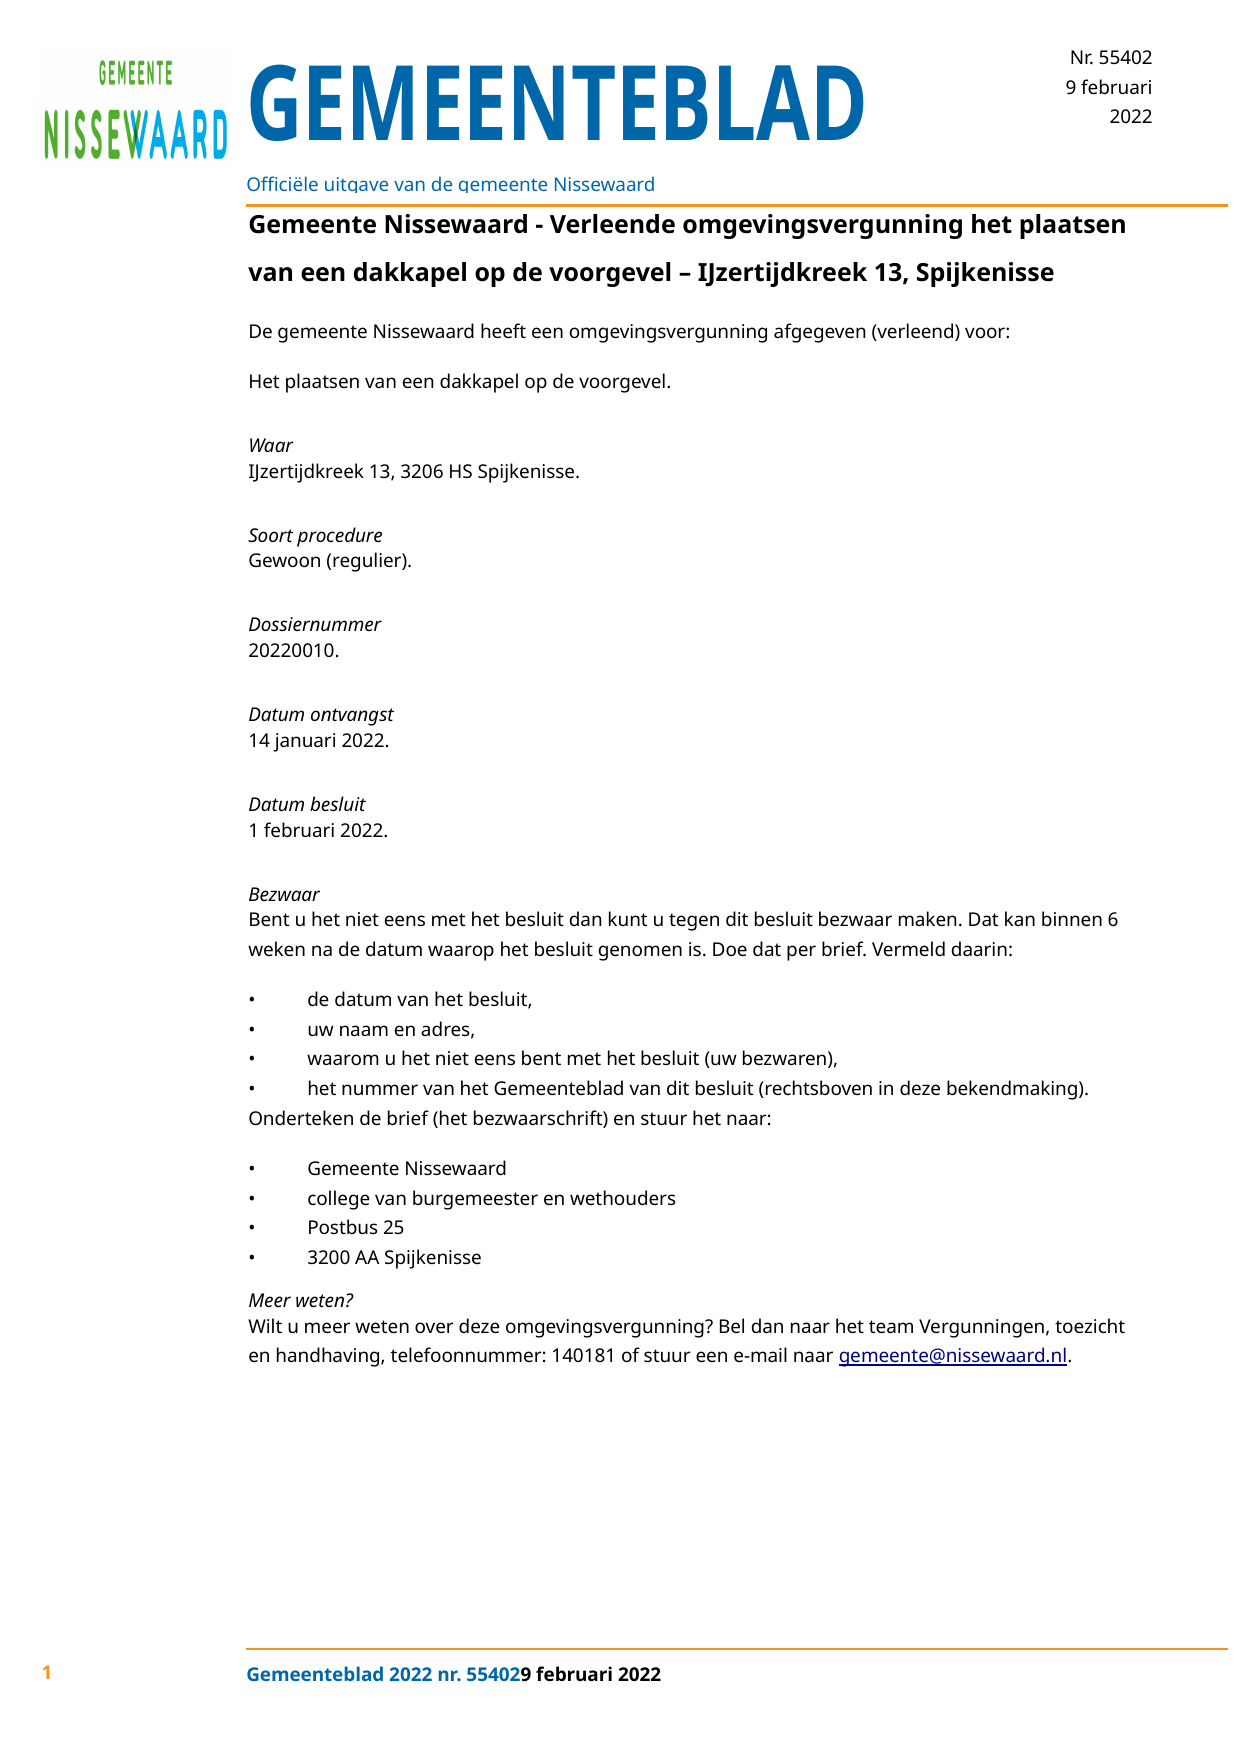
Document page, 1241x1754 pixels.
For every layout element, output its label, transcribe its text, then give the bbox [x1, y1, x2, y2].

text Onderteken de brief (het bezwaarschrift) en stuur het naar: [248, 1105, 1152, 1131]
list college van burgemeester en wethouders [248, 1185, 1152, 1211]
list waarom u het niet eens bent met het besluit (uw bezwaren), [248, 1046, 1152, 1071]
text 1 februari 2022. [248, 817, 1152, 842]
text IJzertijdkreek 13, 3206 HS Spijkenisse. [248, 458, 1152, 484]
list de datum van het besluit, [248, 986, 1152, 1012]
text De gemeente Nissewaard heeft een omgevingsvergunning afgegeven (verleend) voor: [248, 318, 1152, 344]
text Gewoon (regulier). [248, 548, 1152, 573]
text Dossiernummer [248, 612, 1152, 637]
list het nummer van het Gemeenteblad van dit besluit (rechtsboven in deze bekendmaking). [248, 1075, 1152, 1101]
text Wilt u meer weten over deze omgevingsvergunning? Bel dan naar het team Vergunningen, toezicht en handhaving, telefoonnummer: 140181 of stuur een e-mail naar gemeente@nissewaard.nl. [248, 1313, 1152, 1368]
list 3200 AA Spijkenisse [248, 1244, 1152, 1270]
list Postbus 25 [248, 1214, 1152, 1240]
list uw naam en adres, [248, 1016, 1152, 1042]
text Bezwaar [248, 881, 1152, 906]
text 14 januari 2022. [248, 727, 1152, 753]
text Datum besluit [248, 791, 1152, 817]
text Meer weten? [248, 1287, 1152, 1313]
text Bent u het niet eens met het besluit dan kunt u tegen dit besluit bezwaar maken. Dat kan binnen 6 weken na de datum waarop het besluit genomen is. Doe dat per brief. Vermeld daarin: [248, 906, 1152, 962]
text Het plaatsen van een dakkapel op de voorgevel. [248, 368, 1152, 394]
text Waar [248, 432, 1152, 458]
text Datum ontvangst [248, 701, 1152, 727]
text Gemeente Nissewaard - Verleende omgevingsvergunning het plaatsen van een dakkapel op de voorgevel – IJzertijdkreek 13, Spijkenisse [248, 207, 1152, 288]
text Soort procedure [248, 522, 1152, 548]
picture [41, 47, 231, 172]
text 20220010. [248, 637, 1152, 663]
list Gemeente Nissewaard [248, 1155, 1152, 1181]
